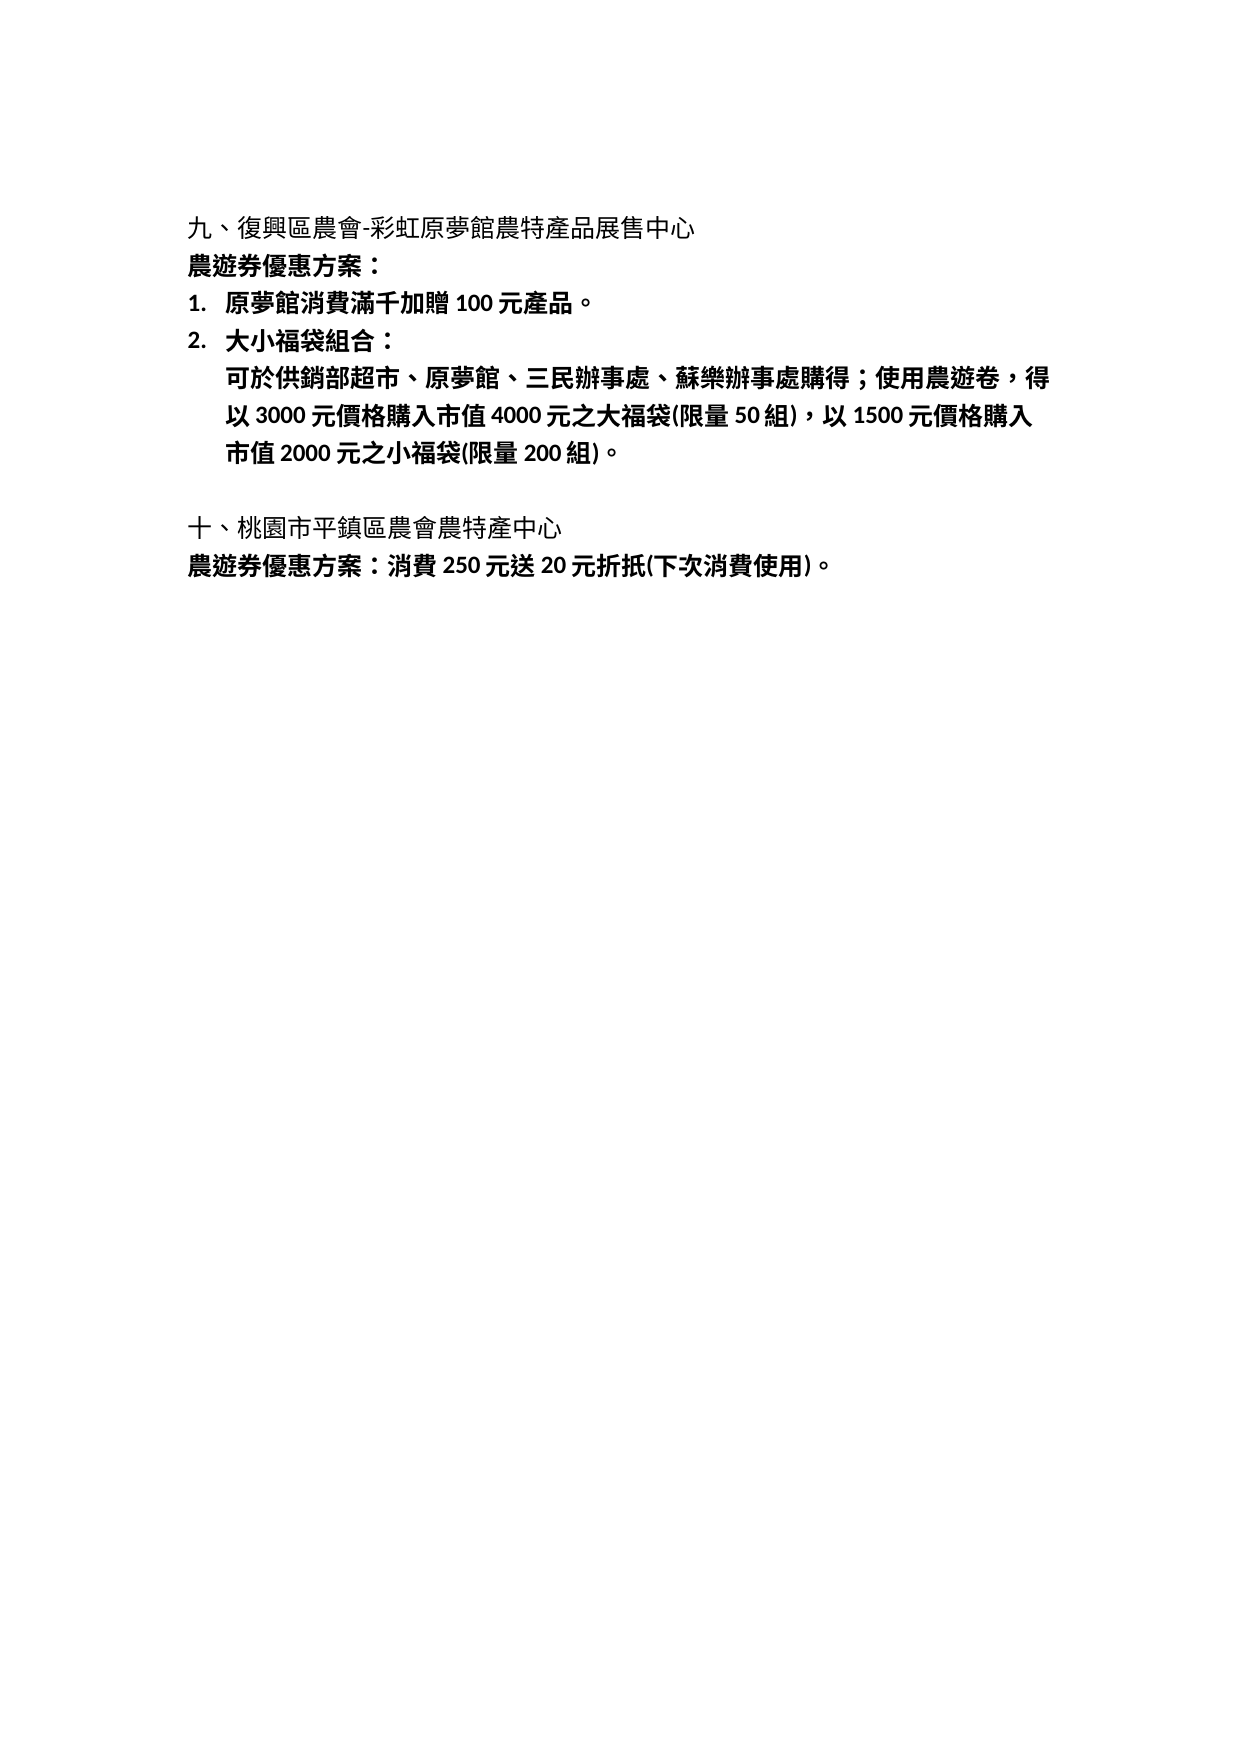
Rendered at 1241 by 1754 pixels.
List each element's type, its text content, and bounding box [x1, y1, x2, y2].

list 原夢館消費滿千加贈100元產品。 [187, 277, 1053, 314]
text 農遊券優惠方案：消費250元送20元折扺(下次消費使用)。 [187, 539, 1053, 577]
text 九、復興區農會-彩虹原夢館農特產品展售中心 [187, 202, 1053, 239]
list 可於供銷部超市、原夢館、三民辦事處、蘇樂辦事處購得；使用農遊卷，得以3000元價格購入市值4000元之大福袋(限量50組)，以1500元價格購入市值2000元之小福袋(限量200組)。 [225, 352, 1053, 464]
text 十、桃園市平鎮區農會農特產中心 [187, 502, 1053, 539]
list 大小福袋組合： [187, 314, 1053, 352]
text 農遊券優惠方案： [187, 239, 1053, 277]
